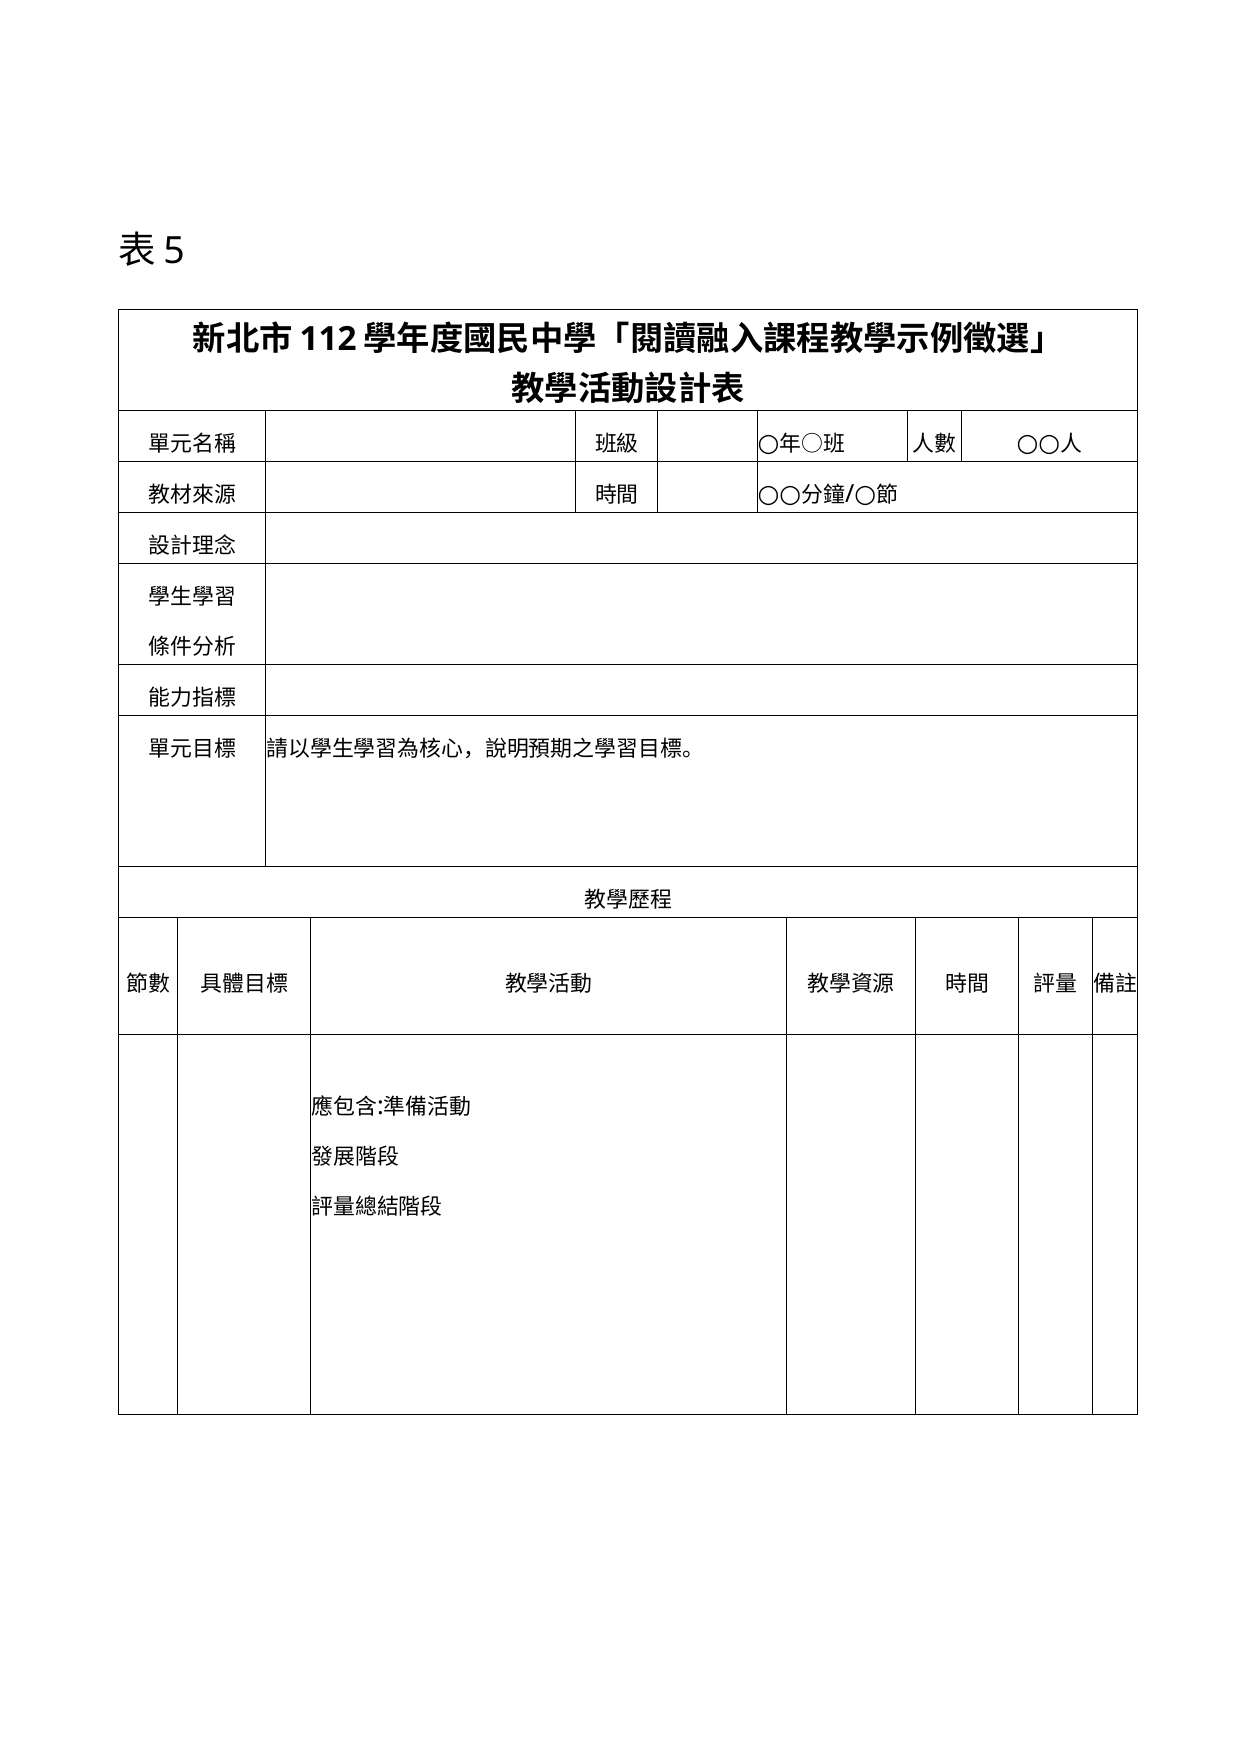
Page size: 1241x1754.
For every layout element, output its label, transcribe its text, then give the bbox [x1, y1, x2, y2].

table_header 新北市112學年度國民中學「閱讀融入課程教學示例徵選」 教學活動設計表 [119, 310, 1137, 410]
table_cell 教學活動 [311, 918, 786, 1034]
table_cell [266, 564, 1137, 664]
table_cell [266, 665, 1137, 715]
table_cell 備註 [1093, 918, 1137, 1034]
table_cell 單元目標 [119, 716, 265, 866]
table_cell ○年○班 [758, 411, 907, 461]
table_cell [916, 1035, 1018, 1413]
table_cell [658, 462, 757, 512]
table_cell [1019, 1035, 1092, 1413]
table_cell [266, 513, 1137, 563]
table_cell [787, 1035, 915, 1413]
table_cell 時間 [576, 462, 657, 512]
text 表5 [118, 220, 1122, 275]
table_cell 時間 [916, 918, 1018, 1034]
table_cell [266, 411, 575, 461]
table_cell [119, 1035, 177, 1413]
table_cell ○○分鐘/○節 [758, 462, 1137, 512]
table_cell 能力指標 [119, 665, 265, 715]
table_cell 設計理念 [119, 513, 265, 563]
table_cell 請以學生學習為核心，說明預期之學習目標。 [266, 716, 1137, 866]
table_cell 單元名稱 [119, 411, 265, 461]
table_cell 學生學習 條件分析 [119, 564, 265, 664]
table_cell [1093, 1035, 1137, 1413]
table_cell 具體目標 [178, 918, 310, 1034]
table_cell ○○人 [962, 411, 1137, 461]
table_cell [266, 462, 575, 512]
table_cell [658, 411, 757, 461]
table_cell 人數 [908, 411, 961, 461]
table_cell 班級 [576, 411, 657, 461]
table_cell 教學歷程 [119, 867, 1137, 917]
table_cell [178, 1035, 310, 1413]
table_cell 教學資源 [787, 918, 915, 1034]
table_cell 應包含:準備活動 發展階段 評量總結階段 [311, 1035, 786, 1413]
table_cell 評量 [1019, 918, 1092, 1034]
table_cell 節數 [119, 918, 177, 1034]
table_cell 教材來源 [119, 462, 265, 512]
